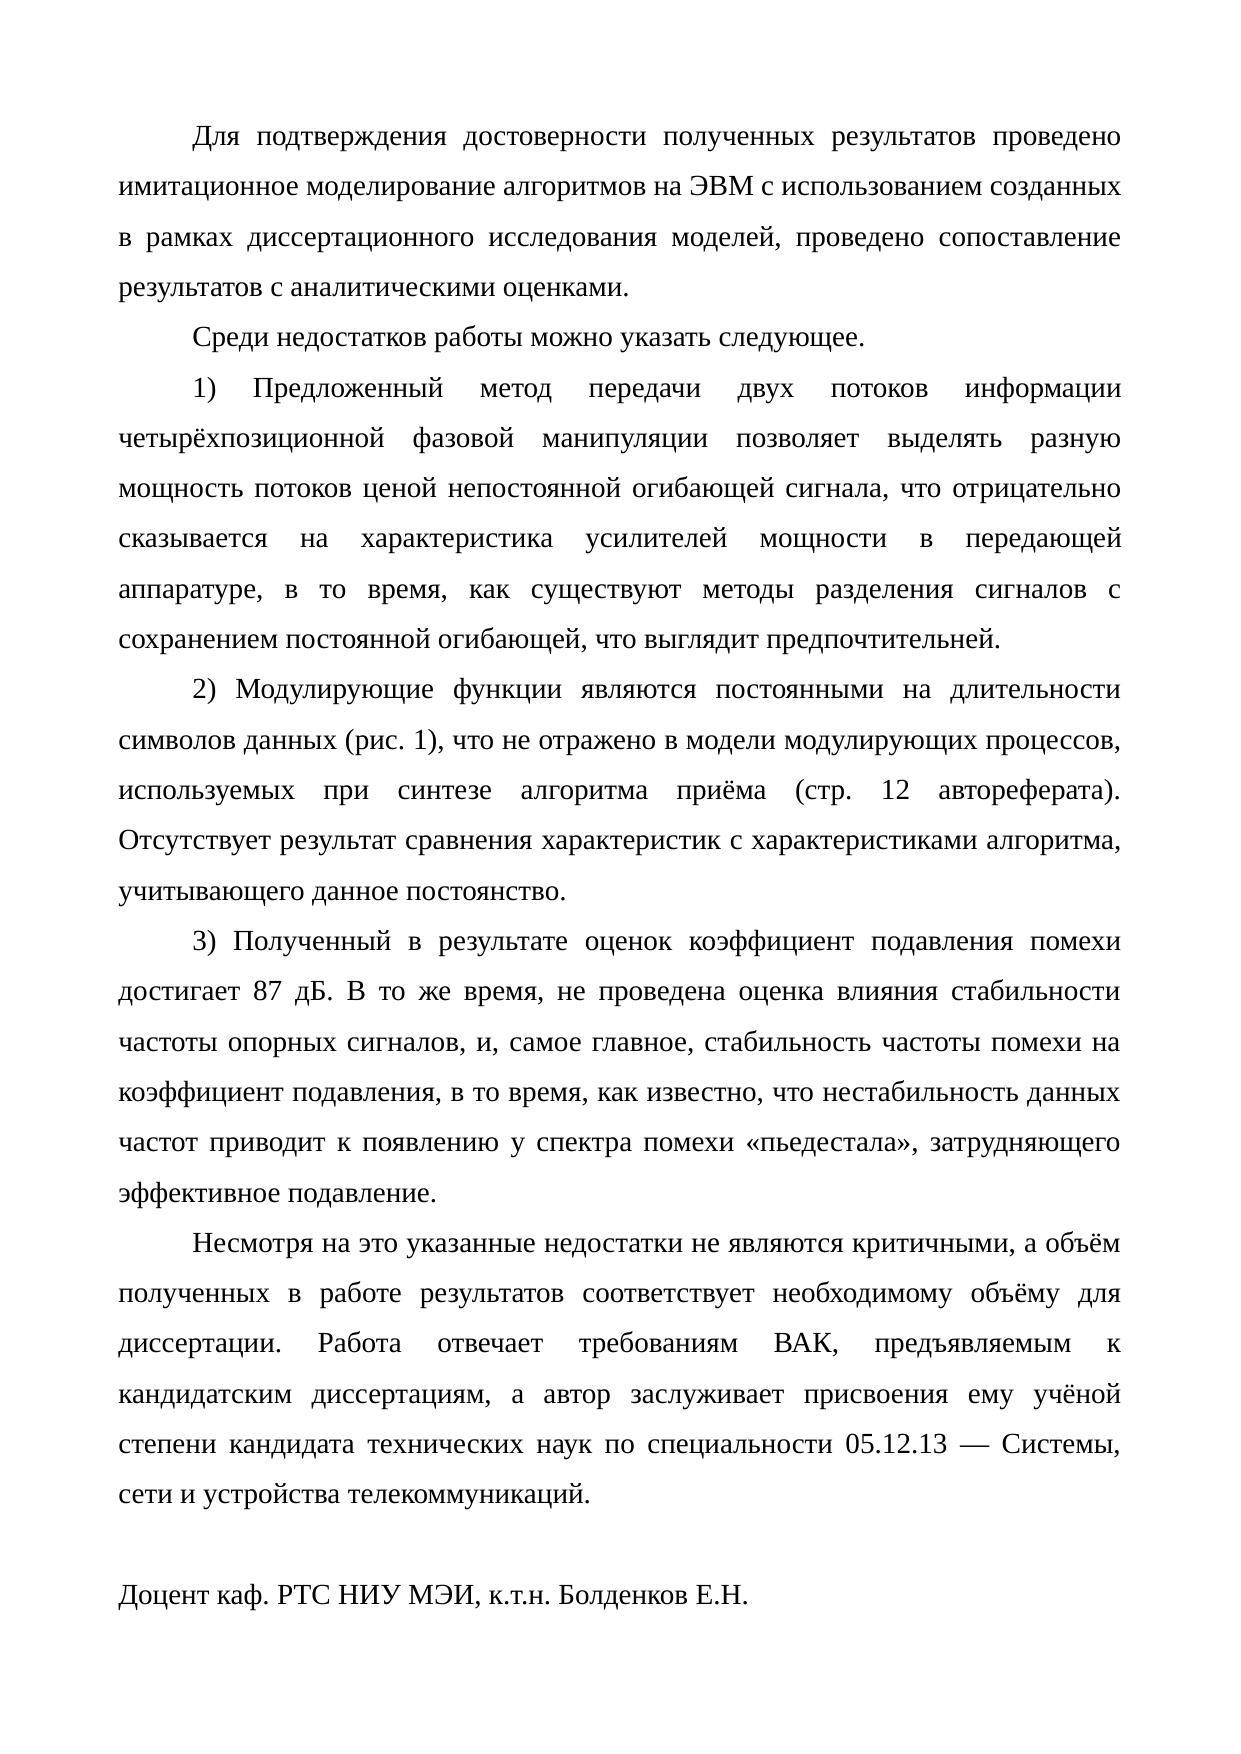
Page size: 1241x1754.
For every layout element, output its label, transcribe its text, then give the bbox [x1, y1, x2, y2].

text 2) Модулирующие функции являются постоянными на длительности символов данных (рис. 1), что не отражено в модели модулирующих процессов, используемых при синтезе алгоритма приёма (стр. 12 автореферата). Отсутствует результат сравнения характеристик с характеристиками алгоритма, учитывающего данное постоянство. [118, 672, 1122, 906]
text Среди недостатков работы можно указать следующее. [118, 319, 1122, 353]
text Несмотря на это указанные недостатки не являются критичными, а объём полученных в работе результатов соответствует необходимому объёму для диссертации. Работа отвечает требованиям ВАК, предъявляемым к кандидатским диссертациям, а автор заслуживает присвоения ему учёной степени кандидата технических наук по специальности 05.12.13 — Системы, сети и устройства телекоммуникаций. [118, 1225, 1122, 1510]
text 3) Полученный в результате оценок коэффициент подавления помехи достигает 87 дБ. В то же время, не проведена оценка влияния стабильности частоты опорных сигналов, и, самое главное, стабильность частоты помехи на коэффициент подавления, в то время, как известно, что нестабильность данных частот приводит к появлению у спектра помехи «пьедестала», затрудняющего эффективное подавление. [118, 923, 1122, 1208]
text Для подтверждения достоверности полученных результатов проведено имитационное моделирование алгоритмов на ЭВМ с использованием созданных в рамках диссертационного исследования моделей, проведено сопоставление результатов с аналитическими оценками. [118, 118, 1122, 303]
text 1) Предложенный метод передачи двух потоков информации четырёхпозиционной фазовой манипуляции позволяет выделять разную мощность потоков ценой непостоянной огибающей сигнала, что отрицательно сказывается на характеристика усилителей мощности в передающей аппаратуре, в то время, как существуют методы разделения сигналов с сохранением постоянной огибающей, что выглядит предпочтительней. [118, 370, 1122, 655]
text Доцент каф. РТС НИУ МЭИ, к.т.н. Болденков Е.Н. [118, 1577, 1122, 1611]
